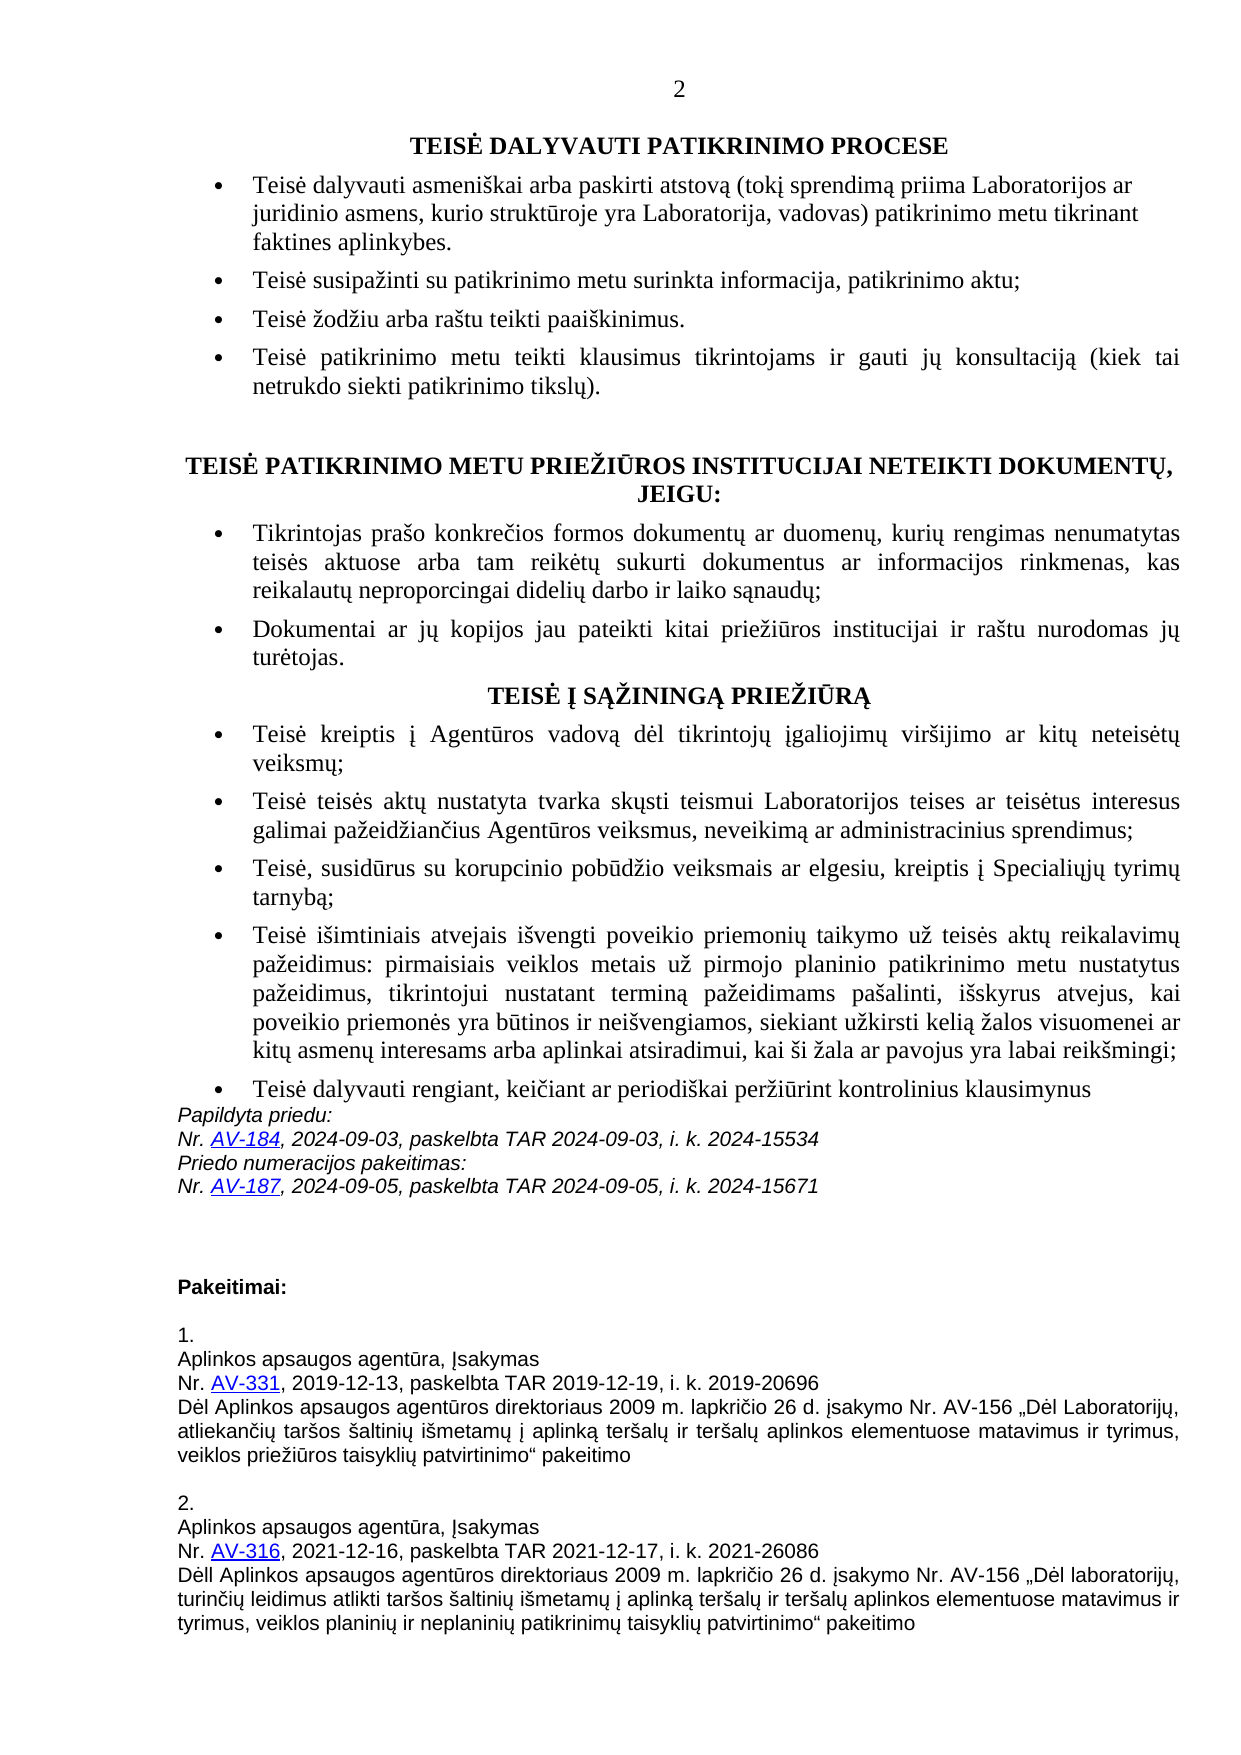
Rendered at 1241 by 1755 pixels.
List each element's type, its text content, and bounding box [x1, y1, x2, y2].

text  Dokumentai ar jų kopijos jau pateikti kitai priežiūros institucijai ir raštu nurodomas jų turėtojas. [215, 614, 1181, 671]
text Dėl Aplinkos apsaugos agentūros direktoriaus 2009 m. lapkričio 26 d. įsakymo Nr. AV-156 „Dėl Laboratorijų, atliekančių taršos šaltinių išmetamų į aplinką teršalų ir teršalų aplinkos elementuose matavimus ir tyrimus, veiklos priežiūros taisyklių patvirtinimo“ pakeitimo [177, 1395, 1181, 1467]
text  Teisė teisės aktų nustatyta tvarka skųsti teismui Laboratorijos teises ar teisėtus interesus galimai pažeidžiančius Agentūros veiksmus, neveikimą ar administracinius sprendimus; [215, 786, 1181, 844]
text TEISĖ Į SĄŽININGĄ PRIEŽIŪRĄ [177, 681, 1181, 709]
text Nr. AV-316, 2021-12-16, paskelbta TAR 2021-12-17, i. k. 2021-26086 [177, 1538, 1181, 1562]
text  Teisė susipažinti su patikrinimo metu surinkta informacija, patikrinimo aktu; [215, 266, 1181, 294]
text  Teisė, susidūrus su korupcinio pobūdžio veiksmais ar elgesiu, kreiptis į Specialiųjų tyrimų tarnybą; [215, 853, 1181, 911]
text Aplinkos apsaugos agentūra, Įsakymas [177, 1347, 1181, 1371]
text TEISĖ DALYVAUTI PATIKRINIMO PROCESE [177, 131, 1181, 160]
text 2. [177, 1491, 1181, 1514]
text Nr. AV-184, 2024-09-03, paskelbta TAR 2024-09-03, i. k. 2024-15534 [177, 1126, 1181, 1150]
text  Tikrintojas prašo konkrečios formos dokumentų ar duomenų, kurių rengimas nenumatytas teisės aktuose arba tam reikėtų sukurti dokumentus ar informacijos rinkmenas, kas reikalautų neproporcingai didelių darbo ir laiko sąnaudų; [215, 518, 1181, 604]
text  Teisė žodžiu arba raštu teikti paaiškinimus. [215, 304, 1181, 333]
text Priedo numeracijos pakeitimas: [177, 1150, 1181, 1174]
text 1. [177, 1323, 1181, 1347]
text Nr. AV-187, 2024-09-05, paskelbta TAR 2024-09-05, i. k. 2024-15671 [177, 1174, 1181, 1198]
text  Teisė kreiptis į Agentūros vadovą dėl tikrintojų įgaliojimų viršijimo ar kitų neteisėtų veiksmų; [215, 719, 1181, 777]
text Dėll Aplinkos apsaugos agentūros direktoriaus 2009 m. lapkričio 26 d. įsakymo Nr. AV-156 „Dėl laboratorijų, turinčių leidimus atlikti taršos šaltinių išmetamų į aplinką teršalų ir teršalų aplinkos elementuose matavimus ir tyrimus, veiklos planinių ir neplaninių patikrinimų taisyklių patvirtinimo“ pakeitimo [177, 1562, 1181, 1634]
text Nr. AV-331, 2019-12-13, paskelbta TAR 2019-12-19, i. k. 2019-20696 [177, 1371, 1181, 1395]
text Pakeitimai: [177, 1275, 1181, 1299]
text TEISĖ PATIKRINIMO METU PRIEŽIŪROS INSTITUCIJAI NETEIKTI DOKUMENTŲ, JEIGU: [177, 451, 1181, 508]
text  Teisė dalyvauti rengiant, keičiant ar periodiškai peržiūrint kontrolinius klausimynus [215, 1074, 1181, 1102]
table_header [177, 409, 187, 441]
text  Teisė patikrinimo metu teikti klausimus tikrintojams ir gauti jų konsultaciją (kiek tai netrukdo siekti patikrinimo tikslų). [215, 342, 1181, 400]
text  Teisė išimtiniais atvejais išvengti poveikio priemonių taikymo už teisės aktų reikalavimų pažeidimus: pirmaisiais veiklos metais už pirmojo planinio patikrinimo metu nustatytus pažeidimus, tikrintojui nustatant terminą pažeidimams pašalinti, išskyrus atvejus, kai poveikio priemonės yra būtinos ir neišvengiamos, siekiant užkirsti kelią žalos visuomenei ar kitų asmenų interesams arba aplinkai atsiradimui, kai ši žala ar pavojus yra labai reikšmingi; [215, 920, 1181, 1064]
text Aplinkos apsaugos agentūra, Įsakymas [177, 1514, 1181, 1538]
text  Teisė dalyvauti asmeniškai arba paskirti atstovą (tokį sprendimą priima Laboratorijos ar juridinio asmens, kurio struktūroje yra Laboratorija, vadovas) patikrinimo metu tikrinant faktines aplinkybes. [215, 170, 1181, 256]
text Papildyta priedu: [177, 1102, 1181, 1126]
